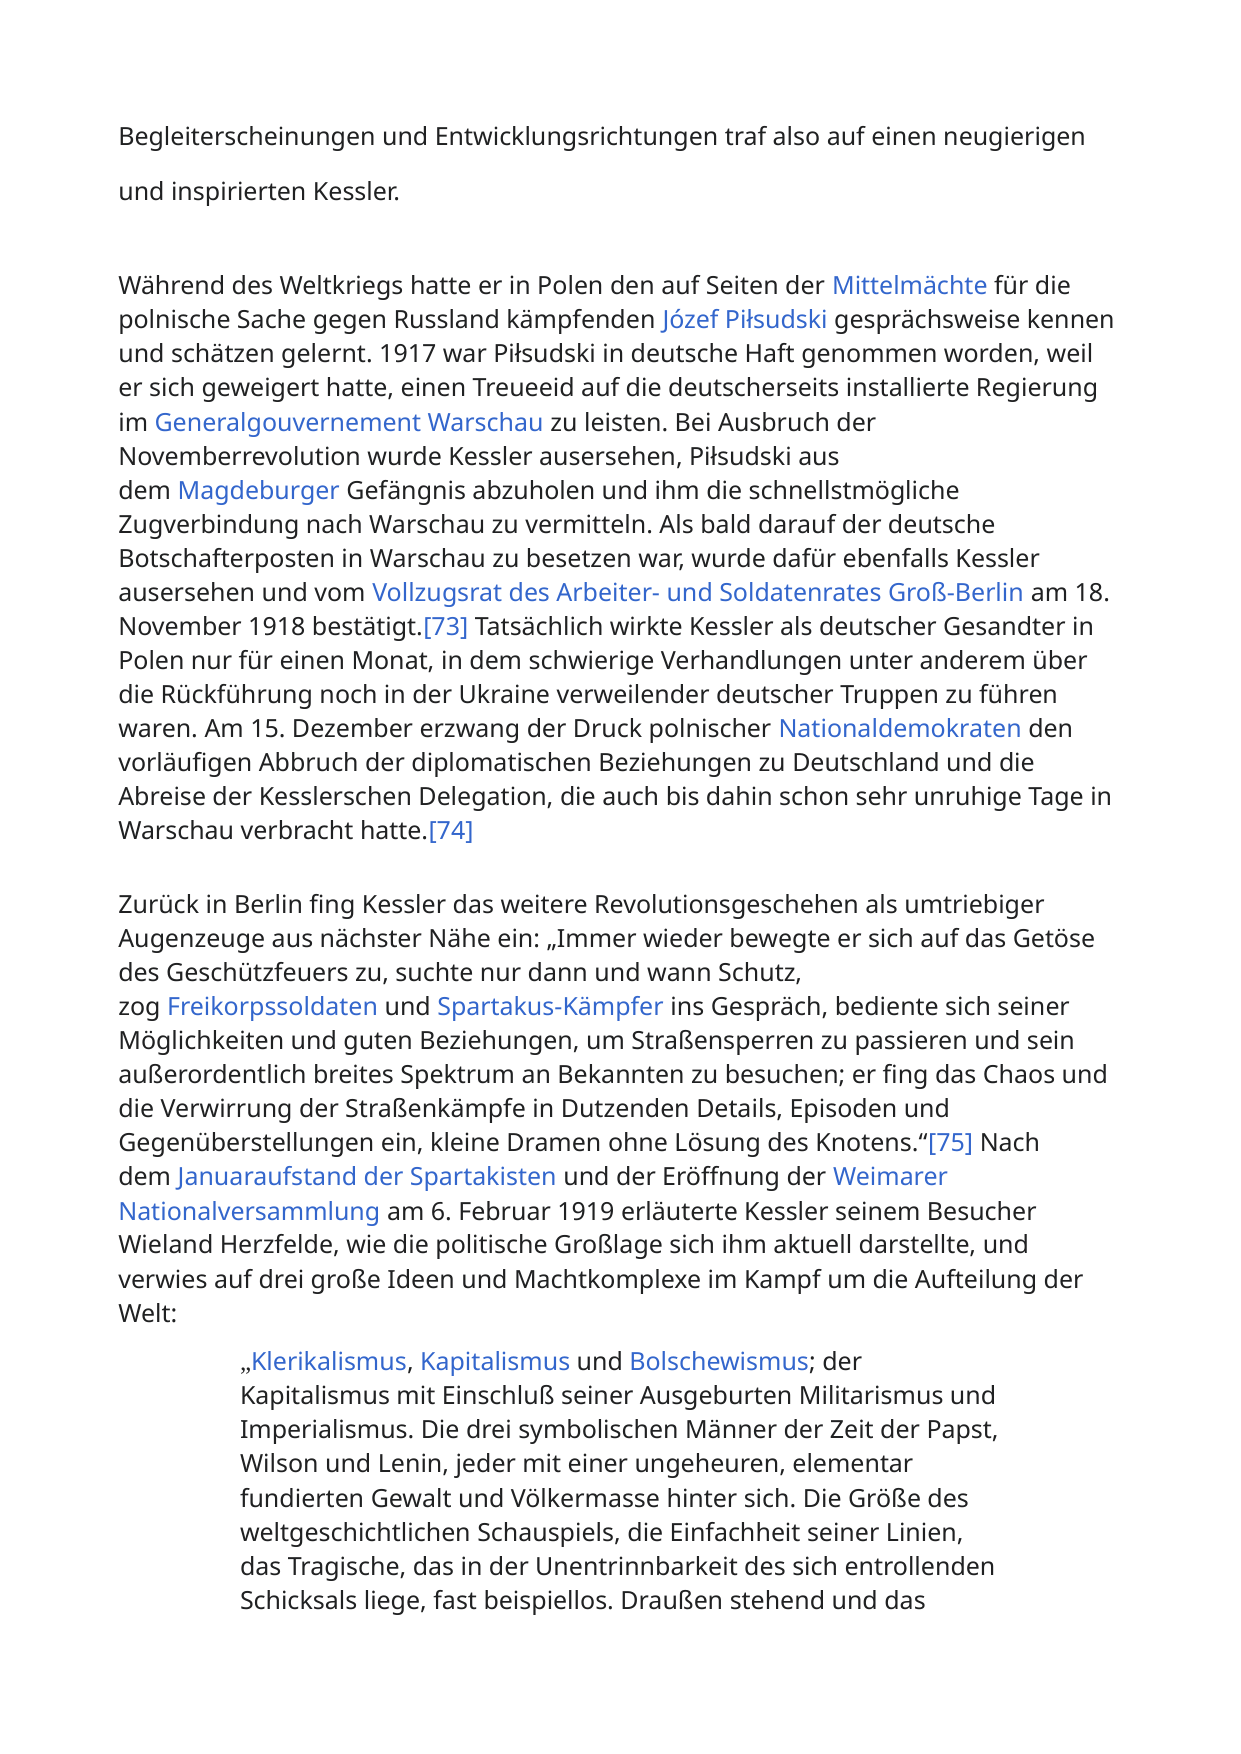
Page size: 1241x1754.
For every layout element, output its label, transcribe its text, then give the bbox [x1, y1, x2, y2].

text Begleiterscheinungen und Entwicklungsrichtungen traf also auf einen neugierigen und inspirierten Kessler. [118, 118, 1122, 207]
text Zurück in Berlin fing Kessler das weitere Revolutionsgeschehen als umtriebiger Augenzeuge aus nächster Nähe ein: „Immer wieder bewegte er sich auf das Getöse des Geschützfeuers zu, suchte nur dann und wann Schutz, zog Freikorpssoldaten und Spartakus-Kämpfer ins Gespräch, bediente sich seiner Möglichkeiten und guten Beziehungen, um Straßensperren zu passieren und sein außerordentlich breites Spektrum an Bekannten zu besuchen; er fing das Chaos und die Verwirrung der Straßenkämpfe in Dutzenden Details, Episoden und Gegenüberstellungen ein, kleine Dramen ohne Lösung des Knotens.“[75] Nach dem Januaraufstand der Spartakisten und der Eröffnung der Weimarer Nationalversammlung am 6. Februar 1919 erläuterte Kessler seinem Besucher Wieland Herzfelde, wie die politische Großlage sich ihm aktuell darstellte, und verwies auf drei große Ideen und Machtkomplexe im Kampf um die Aufteilung der Welt: [118, 887, 1122, 1329]
text Während des Weltkriegs hatte er in Polen den auf Seiten der Mittelmächte für die polnische Sache gegen Russland kämpfenden Józef Piłsudski gesprächsweise kennen und schätzen gelernt. 1917 war Piłsudski in deutsche Haft genommen worden, weil er sich geweigert hatte, einen Treueeid auf die deutscherseits installierte Regierung im Generalgouvernement Warschau zu leisten. Bei Ausbruch der Novemberrevolution wurde Kessler ausersehen, Piłsudski aus dem Magdeburger Gefängnis abzuholen und ihm die schnellstmögliche Zugverbindung nach Warschau zu vermitteln. Als bald darauf der deutsche Botschafterposten in Warschau zu besetzen war, wurde dafür ebenfalls Kessler ausersehen und vom Vollzugsrat des Arbeiter- und Soldatenrates Groß-Berlin am 18. November 1918 bestätigt.[73] Tatsächlich wirkte Kessler als deutscher Gesandter in Polen nur für einen Monat, in dem schwierige Verhandlungen unter anderem über die Rückführung noch in der Ukraine verweilender deutscher Truppen zu führen waren. Am 15. Dezember erzwang der Druck polnischer Nationaldemokraten den vorläufigen Abbruch der diplomatischen Beziehungen zu Deutschland und die Abreise der Kesslerschen Delegation, die auch bis dahin schon sehr unruhige Tage in Warschau verbracht hatte.[74] [118, 268, 1122, 847]
text „Klerikalismus, Kapitalismus und Bolschewismus; der Kapitalismus mit Einschluß seiner Ausgeburten Militarismus und Imperialismus. Die drei symbolischen Männer der Zeit der Papst, Wilson und Lenin, jeder mit einer ungeheuren, elementar fundierten Gewalt und Völkermasse hinter sich. Die Größe des weltgeschichtlichen Schauspiels, die Einfachheit seiner Linien, das Tragische, das in der Unentrinnbarkeit des sich entrollenden Schicksals liege, fast beispiellos. Draußen stehend und das [240, 1344, 1001, 1616]
